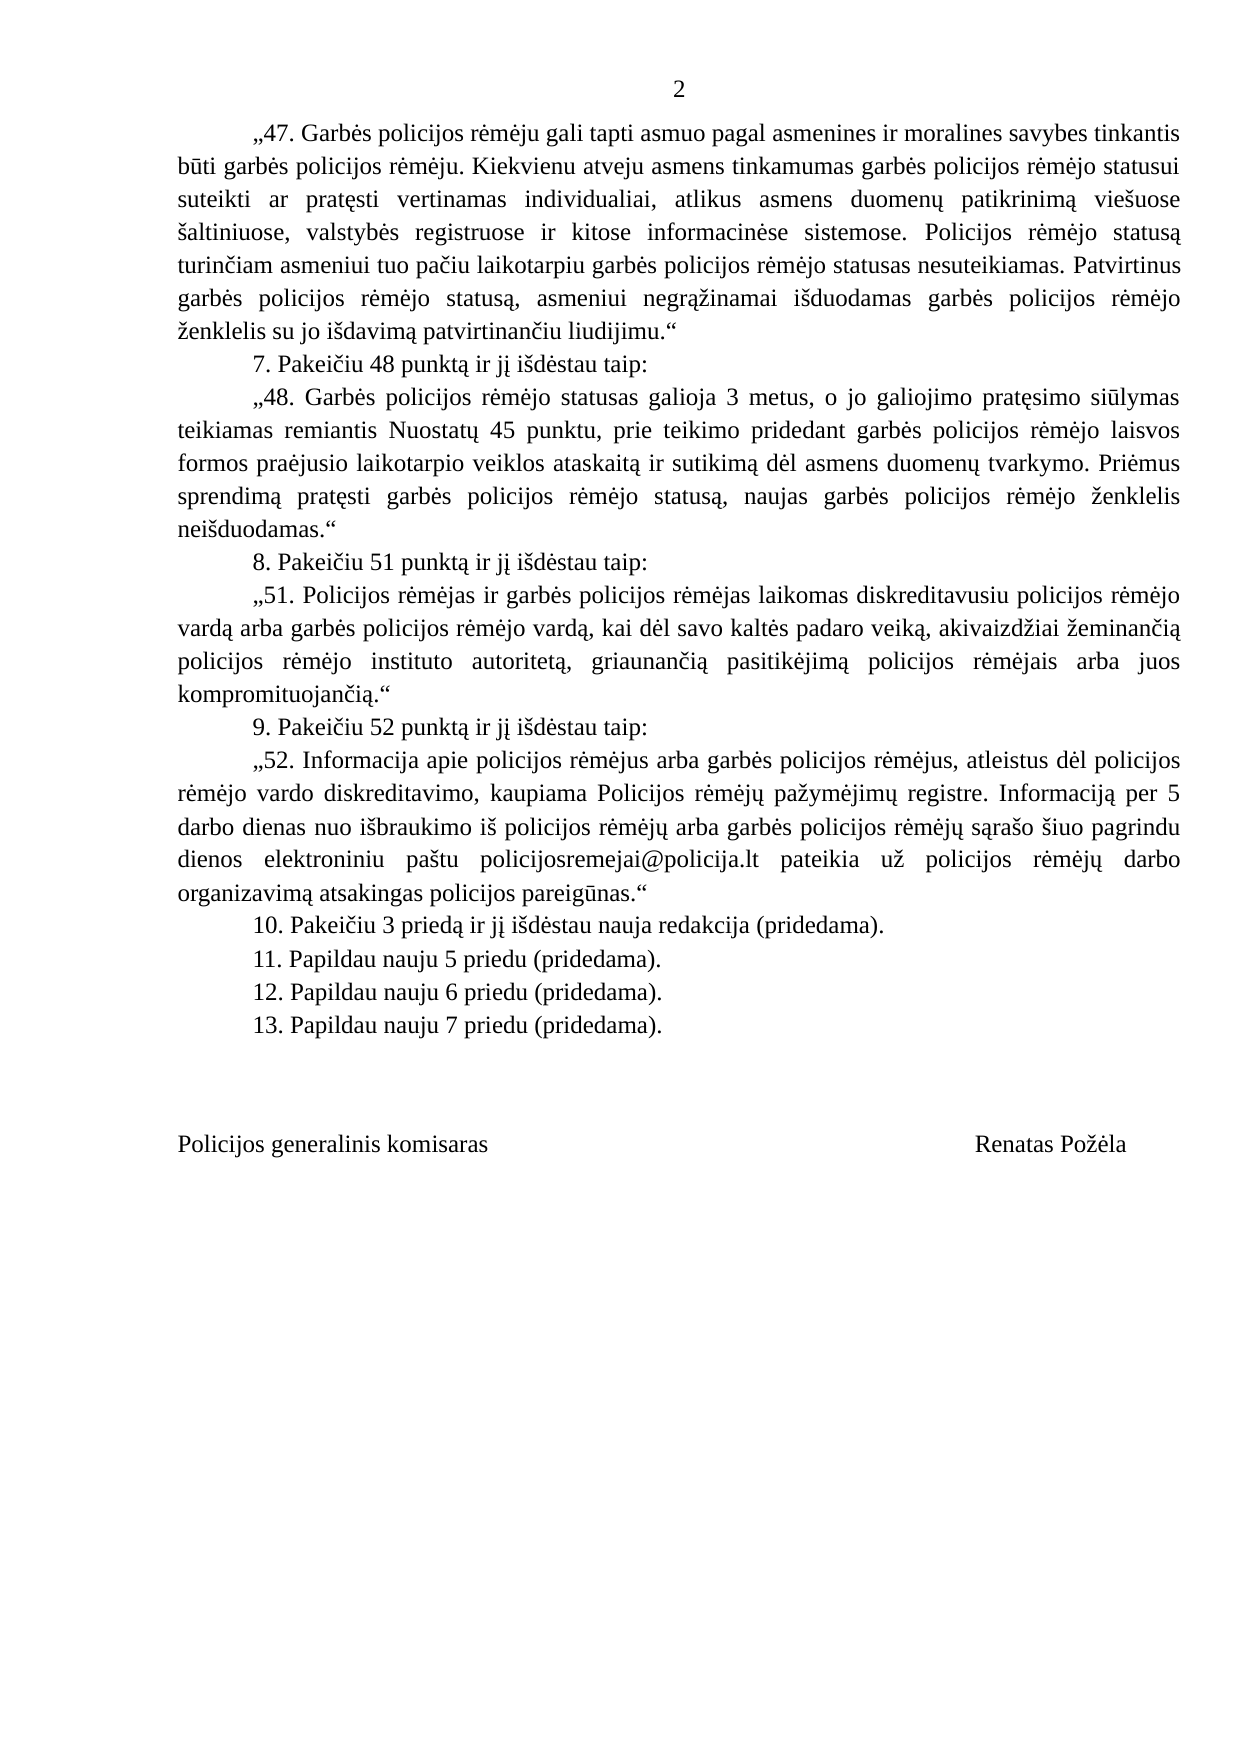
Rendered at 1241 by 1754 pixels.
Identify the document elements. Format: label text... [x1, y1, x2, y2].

text „47. Garbės policijos rėmėju gali tapti asmuo pagal asmenines ir moralines savybes tinkantis būti garbės policijos rėmėju. Kiekvienu atveju asmens tinkamumas garbės policijos rėmėjo statusui suteikti ar pratęsti vertinamas individualiai, atlikus asmens duomenų patikrinimą viešuose šaltiniuose, valstybės registruose ir kitose informacinėse sistemose. Policijos rėmėjo statusą turinčiam asmeniui tuo pačiu laikotarpiu garbės policijos rėmėjo statusas nesuteikiamas. Patvirtinus garbės policijos rėmėjo statusą, asmeniui negrąžinamai išduodamas garbės policijos rėmėjo ženklelis su jo išdavimą patvirtinančiu liudijimu.“ [177, 118, 1181, 345]
text „51. Policijos rėmėjas ir garbės policijos rėmėjas laikomas diskreditavusiu policijos rėmėjo vardą arba garbės policijos rėmėjo vardą, kai dėl savo kaltės padaro veiką, akivaizdžiai žeminančią policijos rėmėjo instituto autoritetą, griaunančią pasitikėjimą policijos rėmėjais arba juos kompromituojančią.“ [177, 580, 1181, 708]
text 7. Pakeičiu 48 punktą ir jį išdėstau taip: [177, 349, 1181, 378]
text „52. Informacija apie policijos rėmėjus arba garbės policijos rėmėjus, atleistus dėl policijos rėmėjo vardo diskreditavimo, kaupiama Policijos rėmėjų pažymėjimų registre. Informaciją per 5 darbo dienas nuo išbraukimo iš policijos rėmėjų arba garbės policijos rėmėjų sąrašo šiuo pagrindu dienos elektroniniu paštu policijosremejai@policija.lt pateikia už policijos rėmėjų darbo organizavimą atsakingas policijos pareigūnas.“ [177, 746, 1181, 906]
text 11. Papildau nauju 5 priedu (pridedama). [177, 944, 1181, 972]
text 10. Pakeičiu 3 priedą ir jį išdėstau nauja redakcija (pridedama). [177, 911, 1181, 939]
text 13. Papildau nauju 7 priedu (pridedama). [177, 1010, 1181, 1038]
text 12. Papildau nauju 6 priedu (pridedama). [177, 977, 1181, 1005]
text 9. Pakeičiu 52 punktą ir jį išdėstau taip: [177, 712, 1181, 741]
text 8. Pakeičiu 51 punktą ir jį išdėstau taip: [177, 547, 1181, 576]
text Policijos generalinis komisaras Renatas Požėla [177, 1129, 1181, 1158]
text „48. Garbės policijos rėmėjo statusas galioja 3 metus, o jo galiojimo pratęsimo siūlymas teikiamas remiantis Nuostatų 45 punktu, prie teikimo pridedant garbės policijos rėmėjo laisvos formos praėjusio laikotarpio veiklos ataskaitą ir sutikimą dėl asmens duomenų tvarkymo. Priėmus sprendimą pratęsti garbės policijos rėmėjo statusą, naujas garbės policijos rėmėjo ženklelis neišduodamas.“ [177, 382, 1181, 543]
